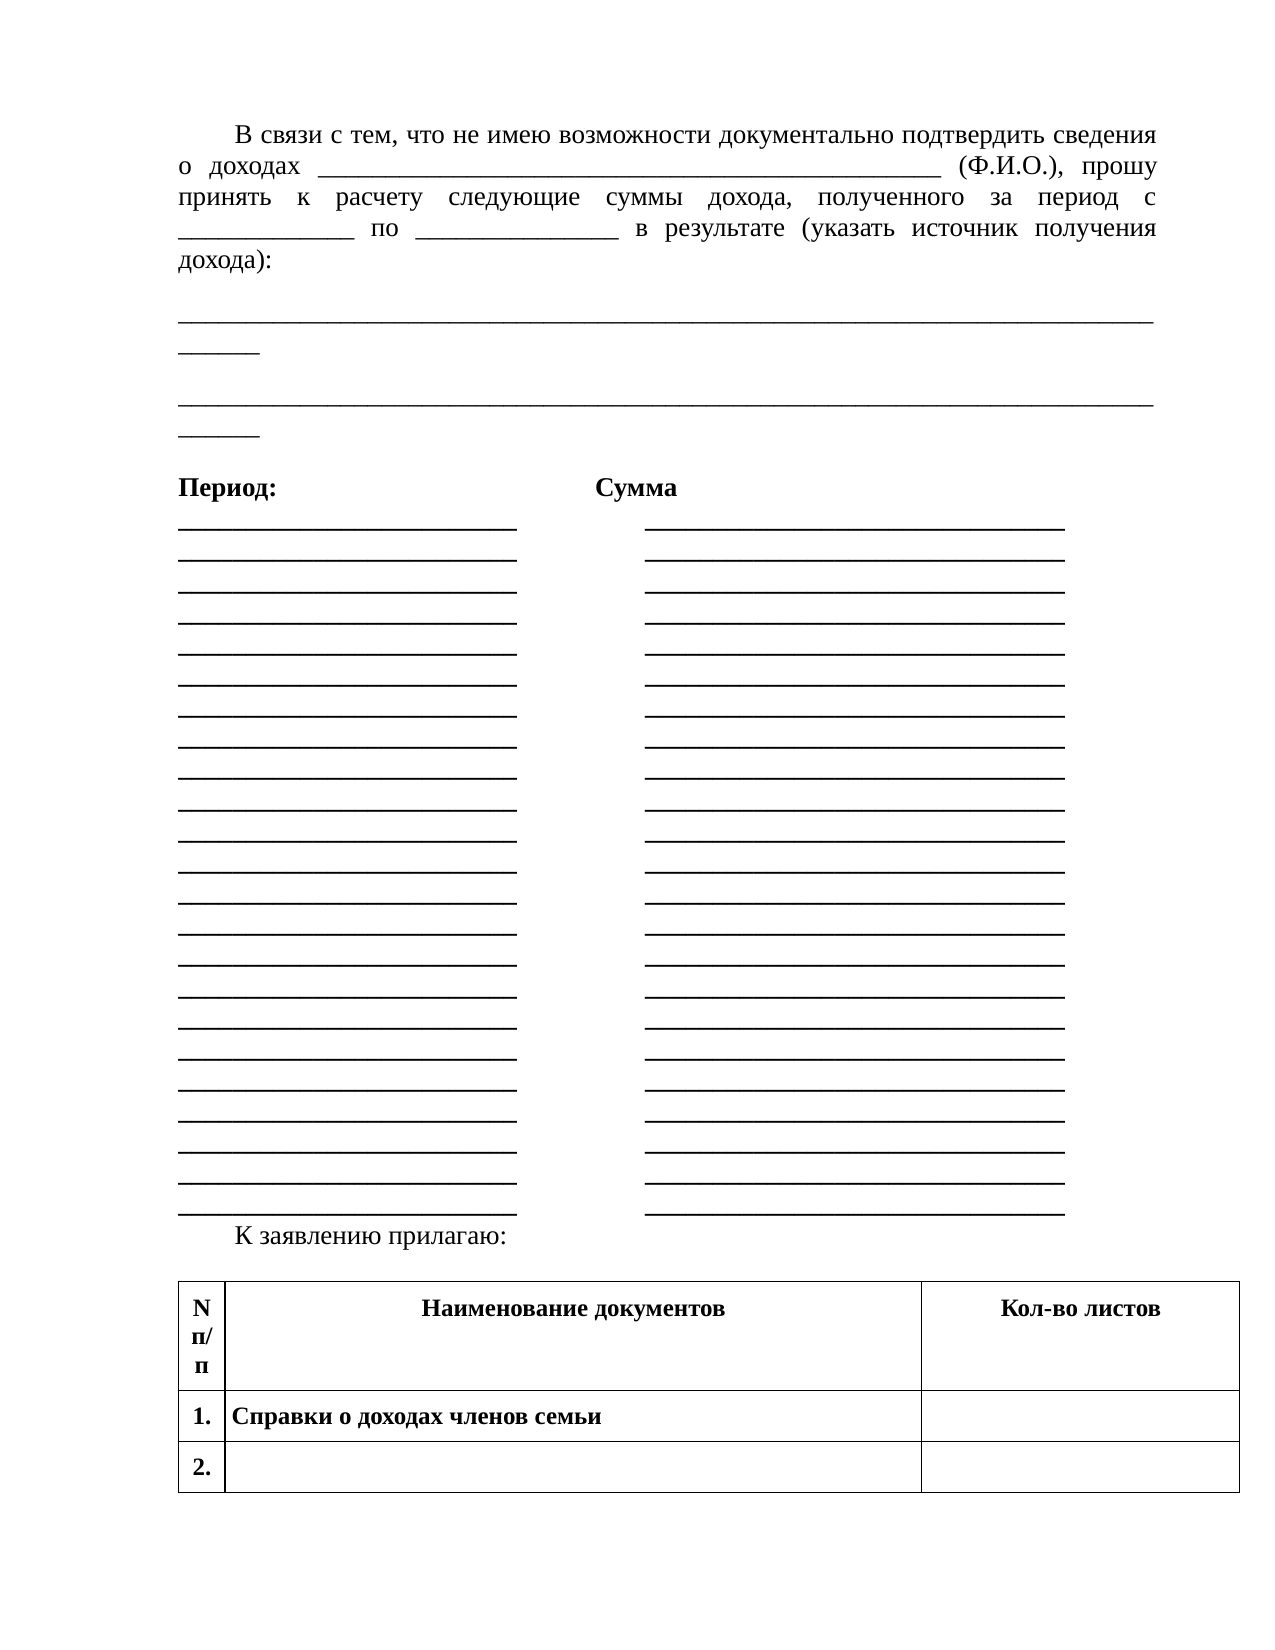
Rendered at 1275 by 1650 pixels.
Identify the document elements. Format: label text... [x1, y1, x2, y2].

text _________________________ _______________________________ [178, 907, 1158, 938]
table_header Кол-во листов [922, 1282, 1239, 1389]
table_header Наименование документов [226, 1282, 921, 1389]
text _________________________ _______________________________ [178, 814, 1158, 845]
text В связи с тем, что не имею возможности документально подтвердить сведения о доходах ______________________________________________ (Ф.И.О.), прошу принять к расчету следующие суммы дохода, полученного за период с _____________ по _______________ в результате (указать источник получения дохода): [178, 118, 1158, 274]
table_header N п/п [179, 1282, 224, 1389]
text _________________________ _______________________________ [178, 596, 1158, 627]
text _________________________ _______________________________ [178, 1188, 1158, 1219]
text _________________________ _______________________________ [178, 502, 1158, 533]
text _________________________ _______________________________ [178, 720, 1158, 752]
text ______________________________________________________________________________ [178, 295, 1158, 357]
text К заявлению прилагаю: [178, 1219, 1158, 1250]
text ______________________________________________________________________________ [178, 378, 1158, 440]
table_cell [922, 1442, 1239, 1492]
text _________________________ _______________________________ [178, 565, 1158, 596]
text _________________________ _______________________________ [178, 658, 1158, 689]
text _________________________ _______________________________ [178, 752, 1158, 783]
table_cell [922, 1391, 1239, 1441]
text _________________________ _______________________________ [178, 1032, 1158, 1063]
text Период: Сумма [178, 471, 1158, 502]
text _________________________ _______________________________ [178, 533, 1158, 565]
text _________________________ _______________________________ [178, 783, 1158, 814]
table_cell 2. [179, 1442, 224, 1492]
text _________________________ _______________________________ [178, 627, 1158, 658]
table_cell 1. [179, 1391, 224, 1441]
text _________________________ _______________________________ [178, 1063, 1158, 1094]
text _________________________ _______________________________ [178, 969, 1158, 1001]
table_cell [226, 1442, 921, 1492]
text _________________________ _______________________________ [178, 876, 1158, 907]
text _________________________ _______________________________ [178, 845, 1158, 876]
text _________________________ _______________________________ [178, 938, 1158, 969]
text _________________________ _______________________________ [178, 1125, 1158, 1156]
text _________________________ _______________________________ [178, 1156, 1158, 1188]
text _________________________ _______________________________ [178, 689, 1158, 720]
text _________________________ _______________________________ [178, 1001, 1158, 1032]
text _________________________ _______________________________ [178, 1094, 1158, 1125]
table_cell Справки о доходах членов семьи [226, 1391, 921, 1441]
